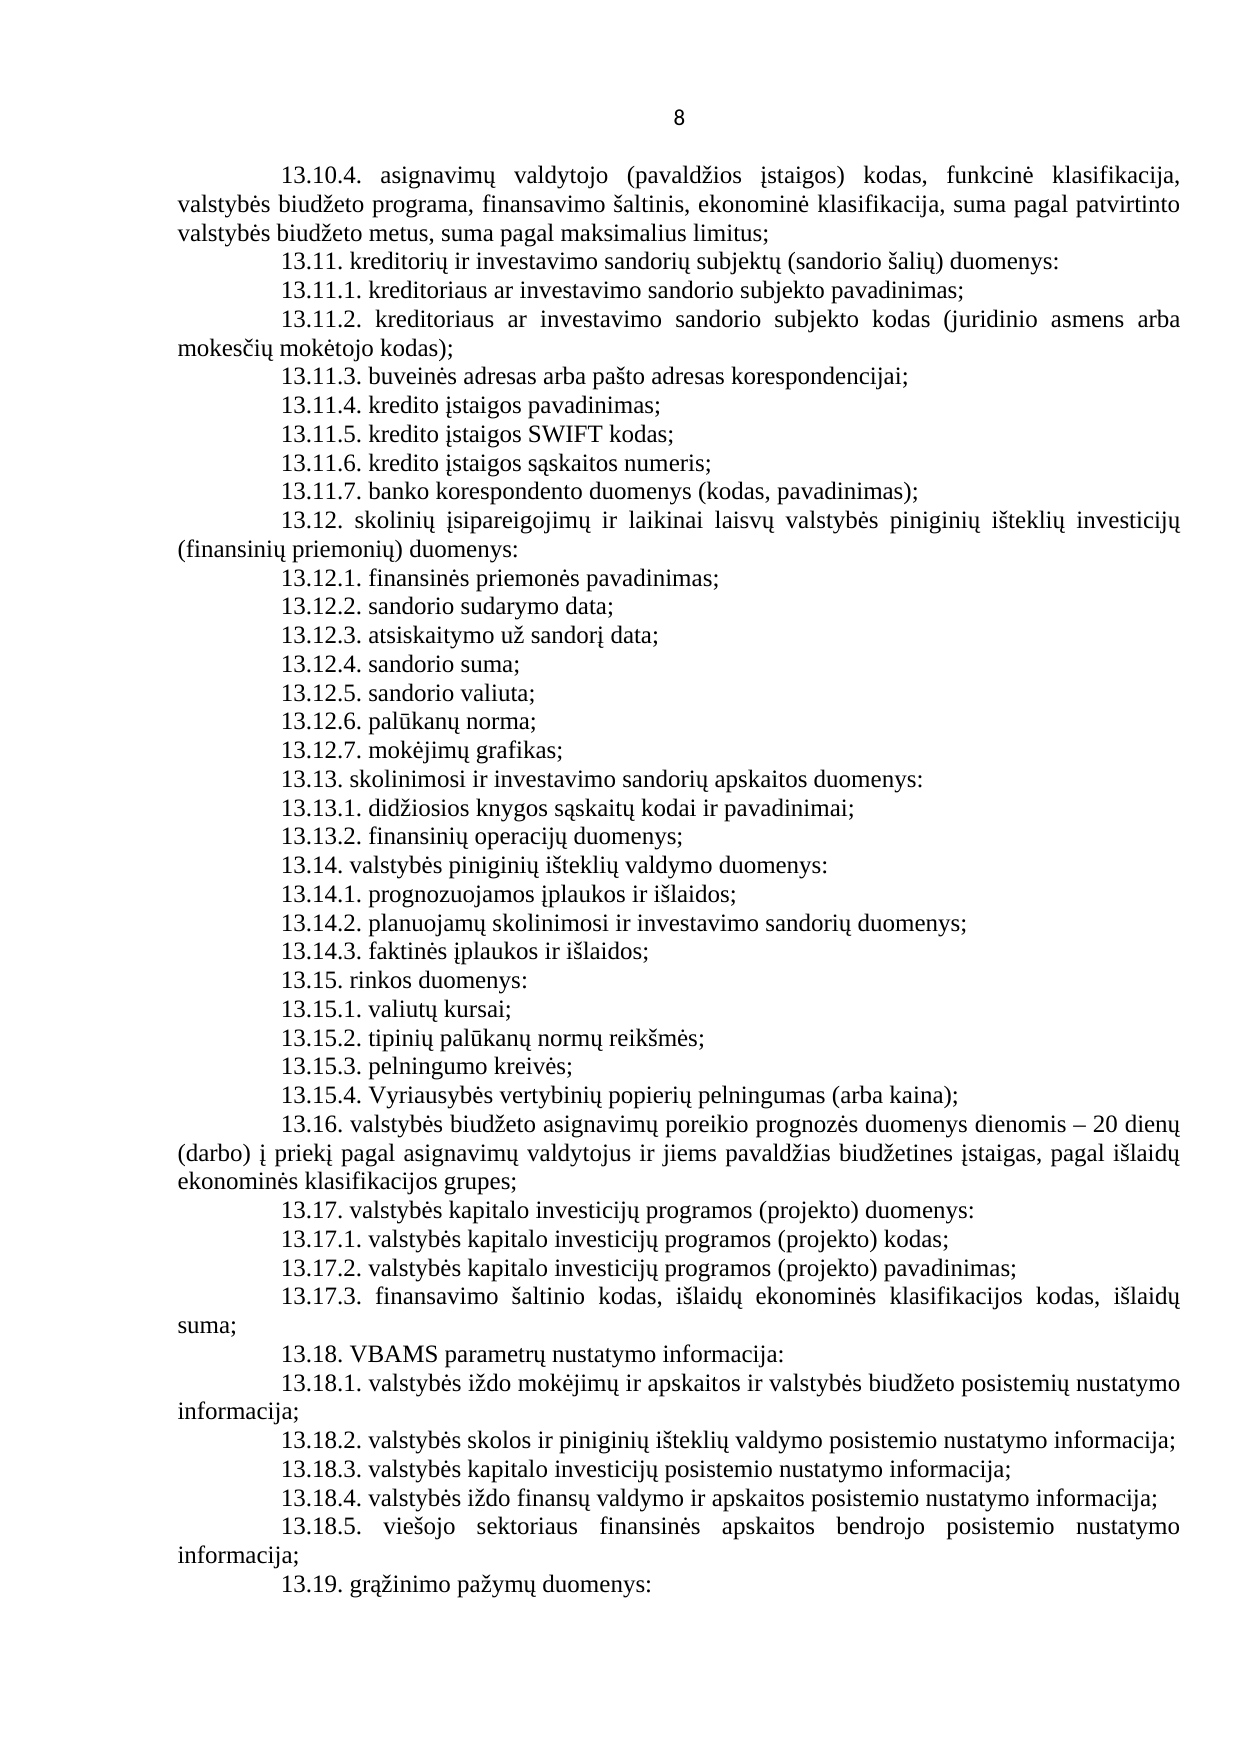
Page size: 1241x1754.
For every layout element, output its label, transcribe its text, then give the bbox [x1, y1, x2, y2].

text 13.11.4. kredito įstaigos pavadinimas; [177, 390, 1181, 419]
text 13.14. valstybės piniginių išteklių valdymo duomenys: [177, 850, 1181, 879]
text 13.16. valstybės biudžeto asignavimų poreikio prognozės duomenys dienomis – 20 dienų (darbo) į priekį pagal asignavimų valdytojus ir jiems pavaldžias biudžetines įstaigas, pagal išlaidų ekonominės klasifikacijos grupes; [177, 1109, 1181, 1195]
text 13.11.7. banko korespondento duomenys (kodas, pavadinimas); [177, 476, 1181, 505]
text 13.13.1. didžiosios knygos sąskaitų kodai ir pavadinimai; [177, 793, 1181, 821]
text 13.14.3. faktinės įplaukos ir išlaidos; [177, 936, 1181, 965]
text 13.11.2. kreditoriaus ar investavimo sandorio subjekto kodas (juridinio asmens arba mokesčių mokėtojo kodas); [177, 304, 1181, 361]
text 13.12. skolinių įsipareigojimų ir laikinai laisvų valstybės piniginių išteklių investicijų (finansinių priemonių) duomenys: [177, 505, 1181, 563]
text 13.12.5. sandorio valiuta; [177, 678, 1181, 706]
text 13.11.6. kredito įstaigos sąskaitos numeris; [177, 448, 1181, 476]
text 13.12.1. finansinės priemonės pavadinimas; [177, 563, 1181, 591]
text 13.11.3. buveinės adresas arba pašto adresas korespondencijai; [177, 361, 1181, 390]
text 13.12.6. palūkanų norma; [177, 706, 1181, 735]
text 13.15.4. Vyriausybės vertybinių popierių pelningumas (arba kaina); [177, 1080, 1181, 1109]
text 13.12.3. atsiskaitymo už sandorį data; [177, 620, 1181, 649]
text 13.14.1. prognozuojamos įplaukos ir išlaidos; [177, 879, 1181, 908]
text 13.12.2. sandorio sudarymo data; [177, 591, 1181, 620]
text 13.18.3. valstybės kapitalo investicijų posistemio nustatymo informacija; [177, 1454, 1181, 1483]
text 13.18.5. viešojo sektoriaus finansinės apskaitos bendrojo posistemio nustatymo informacija; [177, 1511, 1181, 1569]
text 13.13.2. finansinių operacijų duomenys; [177, 821, 1181, 850]
text 13.18.1. valstybės iždo mokėjimų ir apskaitos ir valstybės biudžeto posistemių nustatymo informacija; [177, 1368, 1181, 1425]
text 13.19. grąžinimo pažymų duomenys: [177, 1569, 1181, 1598]
text 13.10.4. asignavimų valdytojo (pavaldžios įstaigos) kodas, funkcinė klasifikacija, valstybės biudžeto programa, finansavimo šaltinis, ekonominė klasifikacija, suma pagal patvirtinto valstybės biudžeto metus, suma pagal maksimalius limitus; [177, 160, 1181, 246]
text 13.15. rinkos duomenys: [177, 965, 1181, 994]
text 13.17.1. valstybės kapitalo investicijų programos (projekto) kodas; [177, 1224, 1181, 1253]
text 13.17. valstybės kapitalo investicijų programos (projekto) duomenys: [177, 1195, 1181, 1224]
text 13.12.4. sandorio suma; [177, 649, 1181, 678]
text 13.14.2. planuojamų skolinimosi ir investavimo sandorių duomenys; [177, 908, 1181, 936]
text 13.18.4. valstybės iždo finansų valdymo ir apskaitos posistemio nustatymo informacija; [177, 1483, 1181, 1511]
text 13.13. skolinimosi ir investavimo sandorių apskaitos duomenys: [177, 764, 1181, 793]
text 13.15.1. valiutų kursai; [177, 994, 1181, 1023]
text 13.17.3. finansavimo šaltinio kodas, išlaidų ekonominės klasifikacijos kodas, išlaidų suma; [177, 1281, 1181, 1339]
text 13.12.7. mokėjimų grafikas; [177, 735, 1181, 764]
text 13.15.2. tipinių palūkanų normų reikšmės; [177, 1023, 1181, 1051]
text 13.11.1. kreditoriaus ar investavimo sandorio subjekto pavadinimas; [177, 275, 1181, 304]
text 13.18. VBAMS parametrų nustatymo informacija: [177, 1339, 1181, 1368]
text 13.18.2. valstybės skolos ir piniginių išteklių valdymo posistemio nustatymo informacija; [177, 1425, 1181, 1454]
text 13.11.5. kredito įstaigos SWIFT kodas; [177, 419, 1181, 448]
text 13.11. kreditorių ir investavimo sandorių subjektų (sandorio šalių) duomenys: [177, 246, 1181, 275]
text 13.17.2. valstybės kapitalo investicijų programos (projekto) pavadinimas; [177, 1253, 1181, 1281]
text 13.15.3. pelningumo kreivės; [177, 1051, 1181, 1080]
